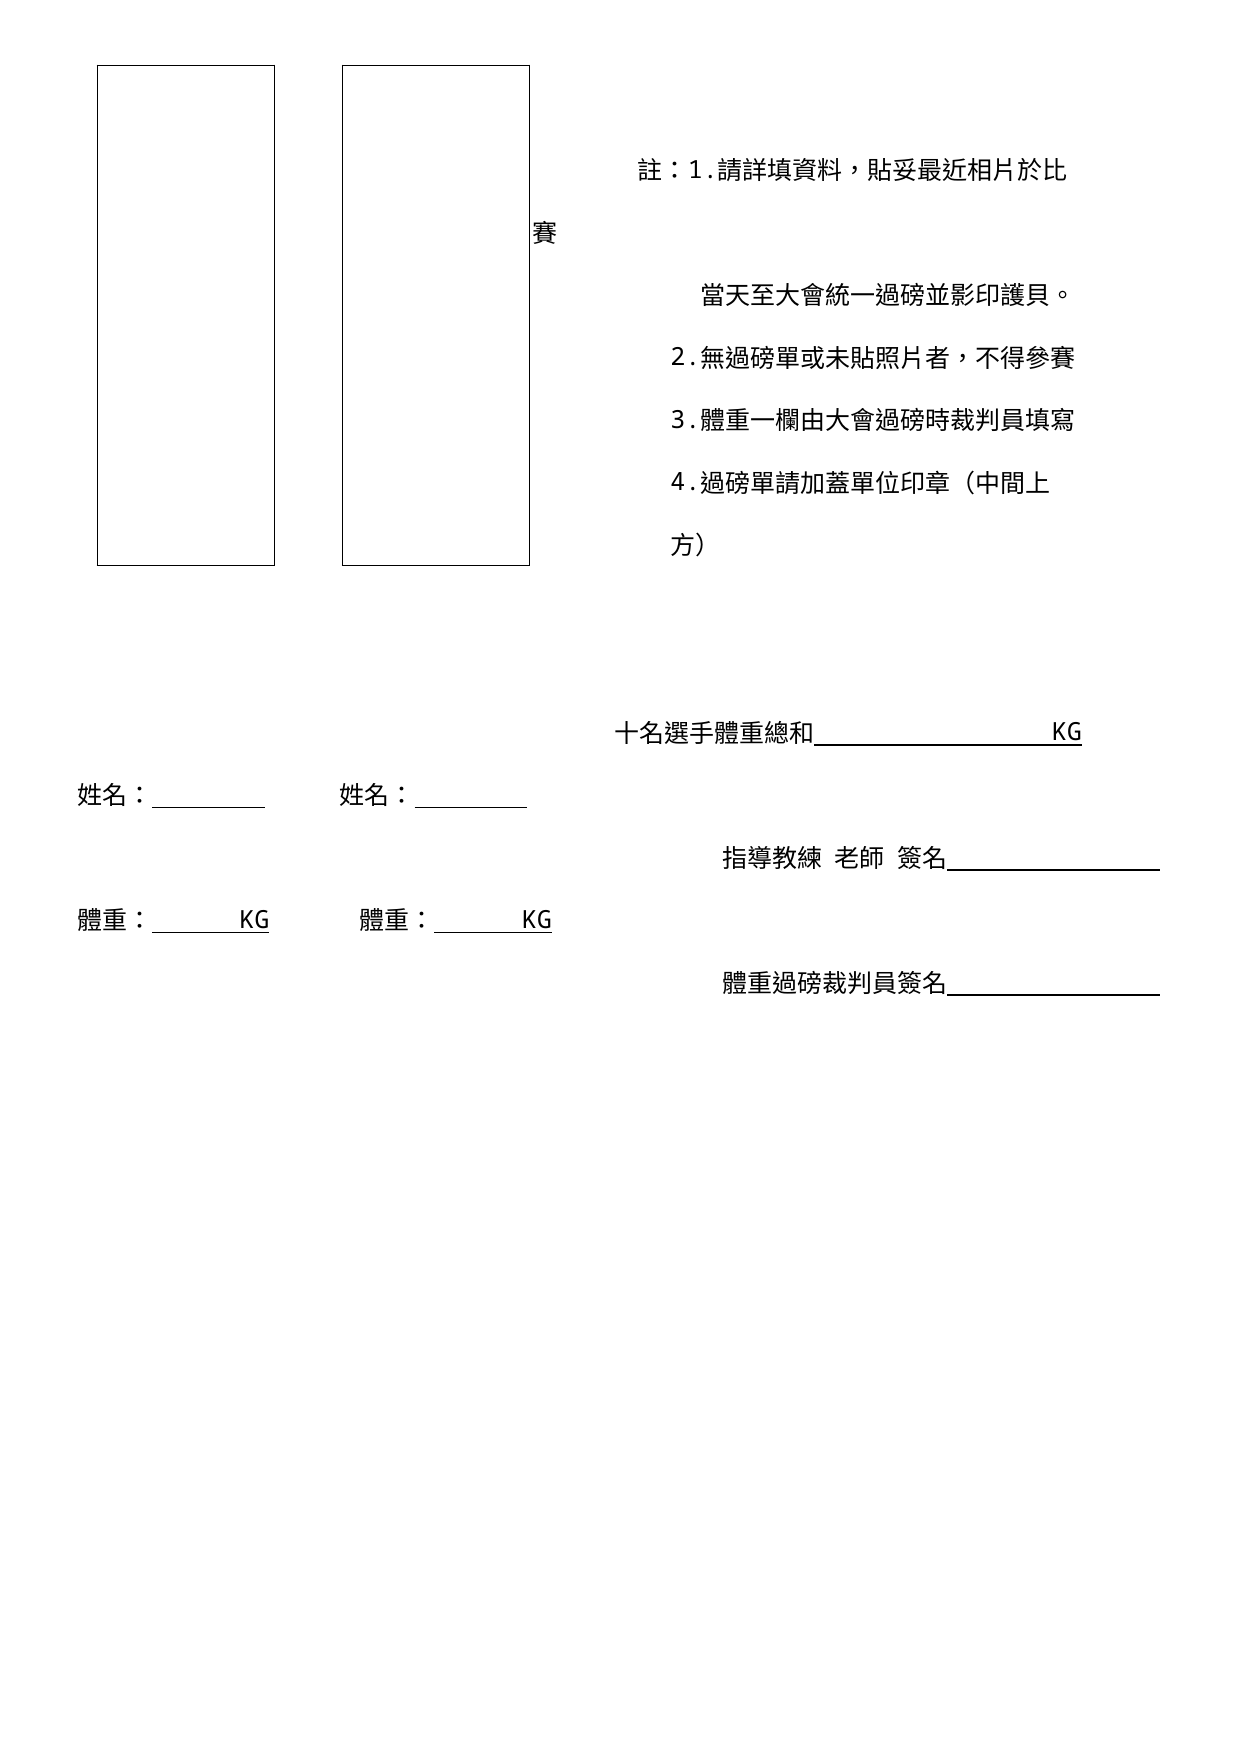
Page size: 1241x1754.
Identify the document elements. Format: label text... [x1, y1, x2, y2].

table_header [343, 66, 529, 564]
text 姓名： 姓名： [77, 752, 1163, 814]
text 指導教練 老師 簽名 [77, 814, 1163, 877]
table_header [98, 66, 274, 564]
table_header [275, 65, 342, 564]
text 體重： KG 體重： KG [77, 877, 1163, 939]
text 體重過磅裁判員簽名 [77, 939, 1163, 1002]
text 十名選手體重總和 KG [77, 689, 1163, 752]
table_header 註：1.請詳填資料，貼妥最近相片於比賽 當天至大會統一過磅並影印護貝。 2.無過磅單或未貼照片者，不得參賽 3.體重一欄由大會過磅時裁判員填寫 4.過磅單請加蓋單位印章（中間上方） [530, 65, 1080, 564]
